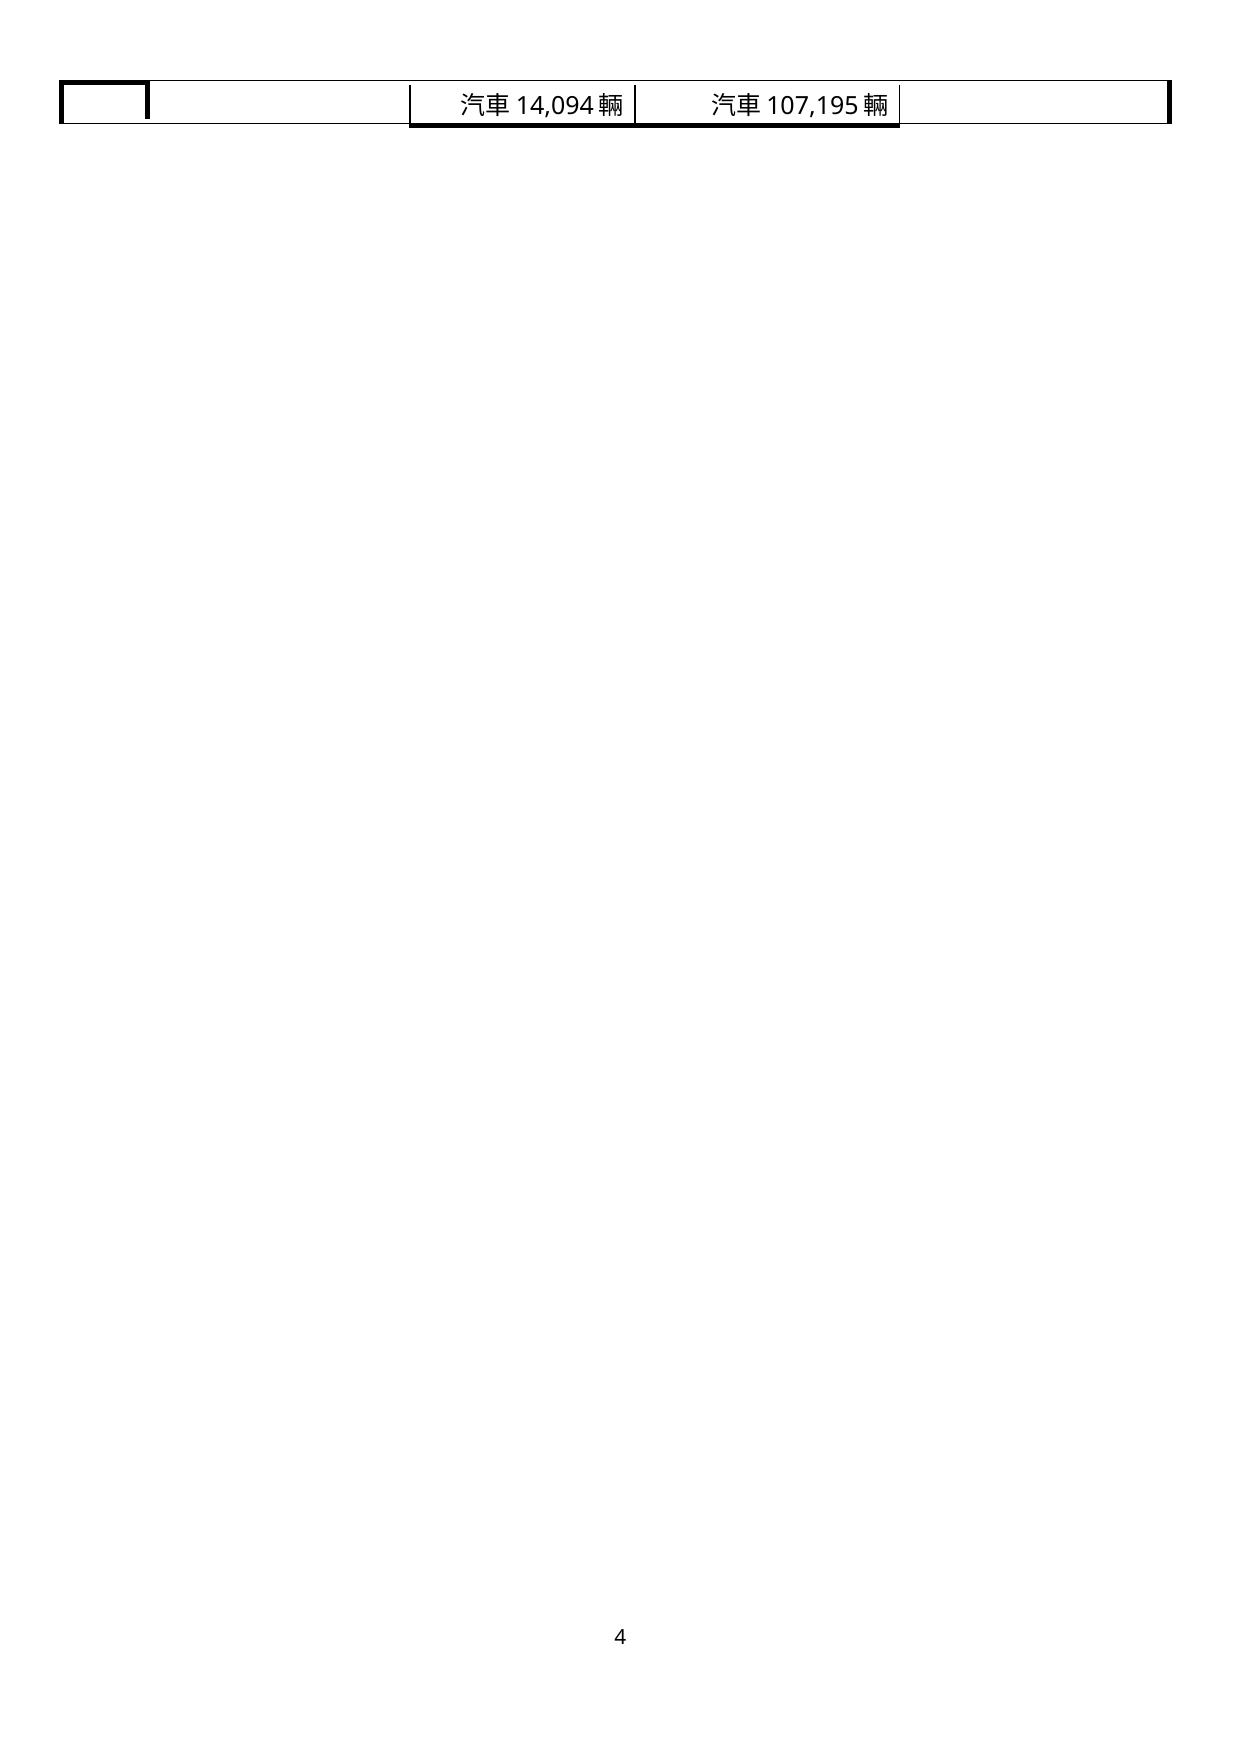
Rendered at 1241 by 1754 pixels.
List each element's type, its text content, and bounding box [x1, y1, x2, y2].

table_cell 汽車14,094輛 [410, 81, 635, 123]
table_cell [900, 81, 1167, 123]
table_cell [64, 85, 148, 123]
table_cell 汽車107,195輛 [635, 81, 899, 123]
table_cell [148, 81, 410, 123]
